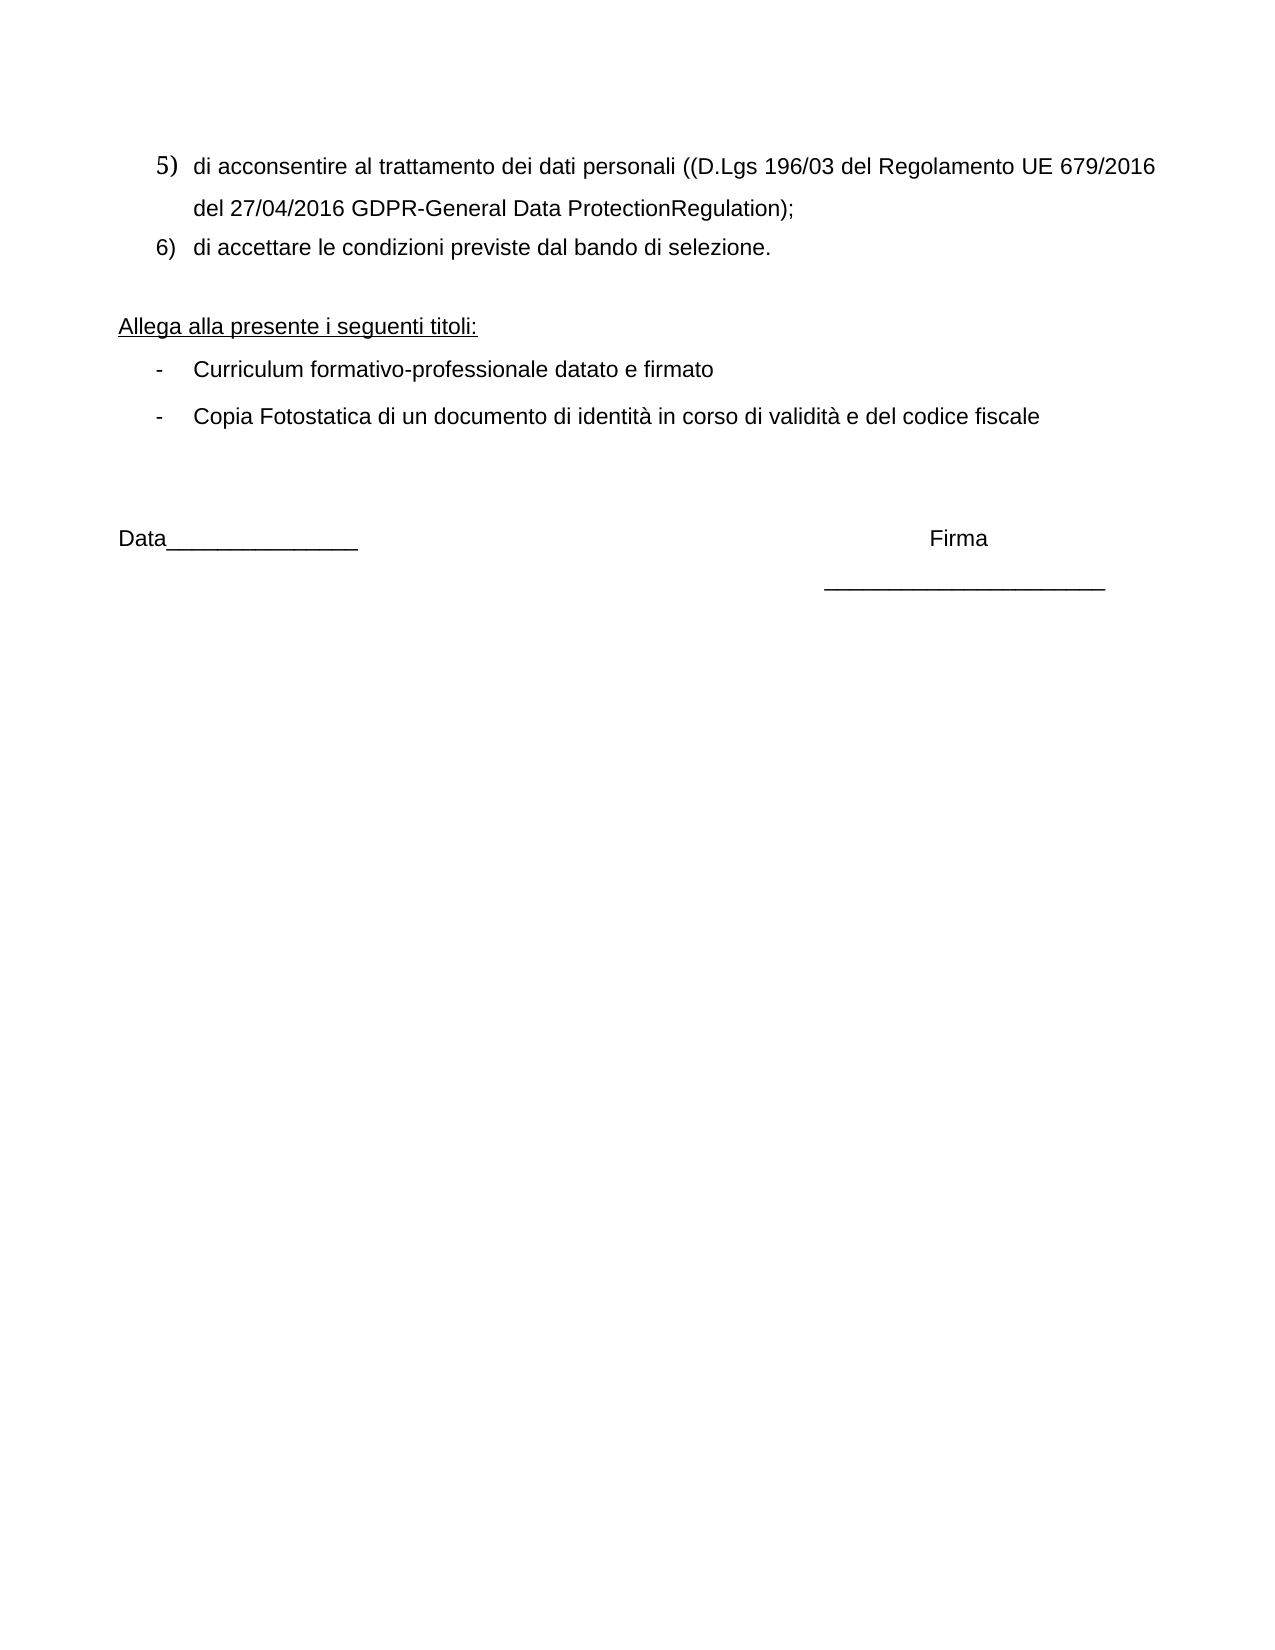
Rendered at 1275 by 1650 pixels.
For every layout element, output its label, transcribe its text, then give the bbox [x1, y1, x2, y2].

list di accettare le condizioni previste dal bando di selezione. [156, 234, 1157, 261]
text ______________________ [118, 565, 1157, 591]
list Curriculum formativo-professionale datato e firmato [156, 353, 1157, 384]
text Data_______________ Firma [118, 525, 1157, 552]
text Allega alla presente i seguenti titoli: [118, 313, 1157, 339]
list di acconsentire al trattamento dei dati personali ((D.Lgs 196/03 del Regolamento UE 679/2016 del 27/04/2016 GDPR-General Data ProtectionRegulation); [156, 148, 1157, 221]
list Copia Fotostatica di un documento di identità in corso di validità e del codice fiscale [156, 399, 1157, 431]
